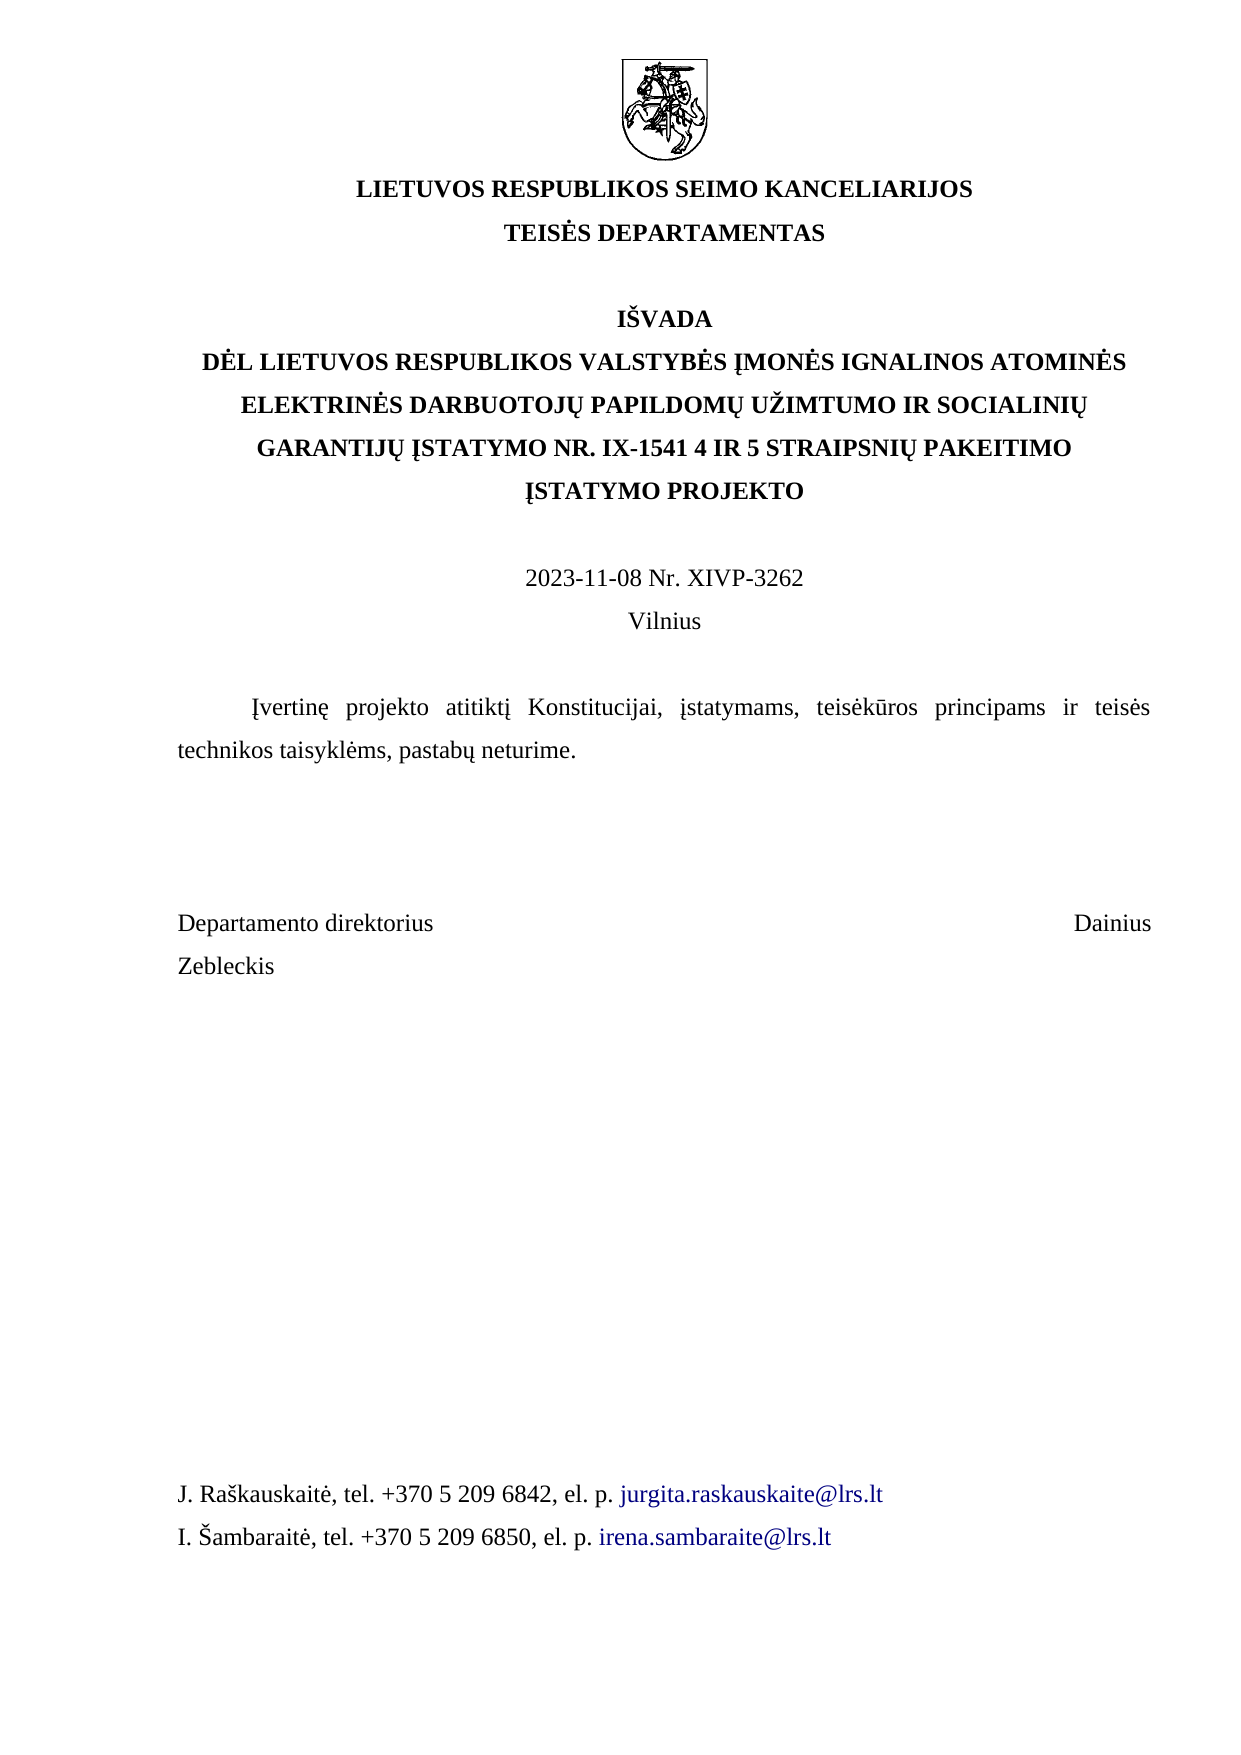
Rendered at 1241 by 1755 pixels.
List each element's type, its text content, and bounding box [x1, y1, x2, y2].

text 2023-11-08 Nr. XIVP-3262 [177, 563, 1152, 591]
subtitle TEISĖS DEPARTAMENTAS [177, 218, 1152, 246]
text LIETUVOS RESPUBLIKOS SEIMO KANCELIARIJOS [177, 174, 1152, 203]
text IŠVADA [177, 304, 1152, 333]
text Departamento direktorius Dainius Zebleckis [177, 908, 1152, 979]
text Vilnius [177, 606, 1152, 634]
text I. Šambaraitė, tel. +370 5 209 6850, el. p. irena.sambaraite@lrs.lt [177, 1522, 1152, 1551]
text J. Raškauskaitė, tel. +370 5 209 6842, el. p. jurgita.raskauskaite@lrs.lt [177, 1479, 1152, 1507]
text Įvertinę projekto atitiktį Konstitucijai, įstatymams, teisėkūros principams ir teisės technikos taisyklėms, pastabų neturime. [177, 692, 1152, 764]
text DĖL LIETUVOS RESPUBLIKOS VALSTYBĖS ĮMONĖS IGNALINOS ATOMINĖS ELEKTRINĖS DARBUOTOJŲ PAPILDOMŲ UŽIMTUMO IR SOCIALINIŲ GARANTIJŲ ĮSTATYMO NR. IX-1541 4 IR 5 STRAIPSNIŲ PAKEITIMO [177, 347, 1152, 462]
text ĮSTATYMO PROJEKTO [177, 476, 1152, 505]
